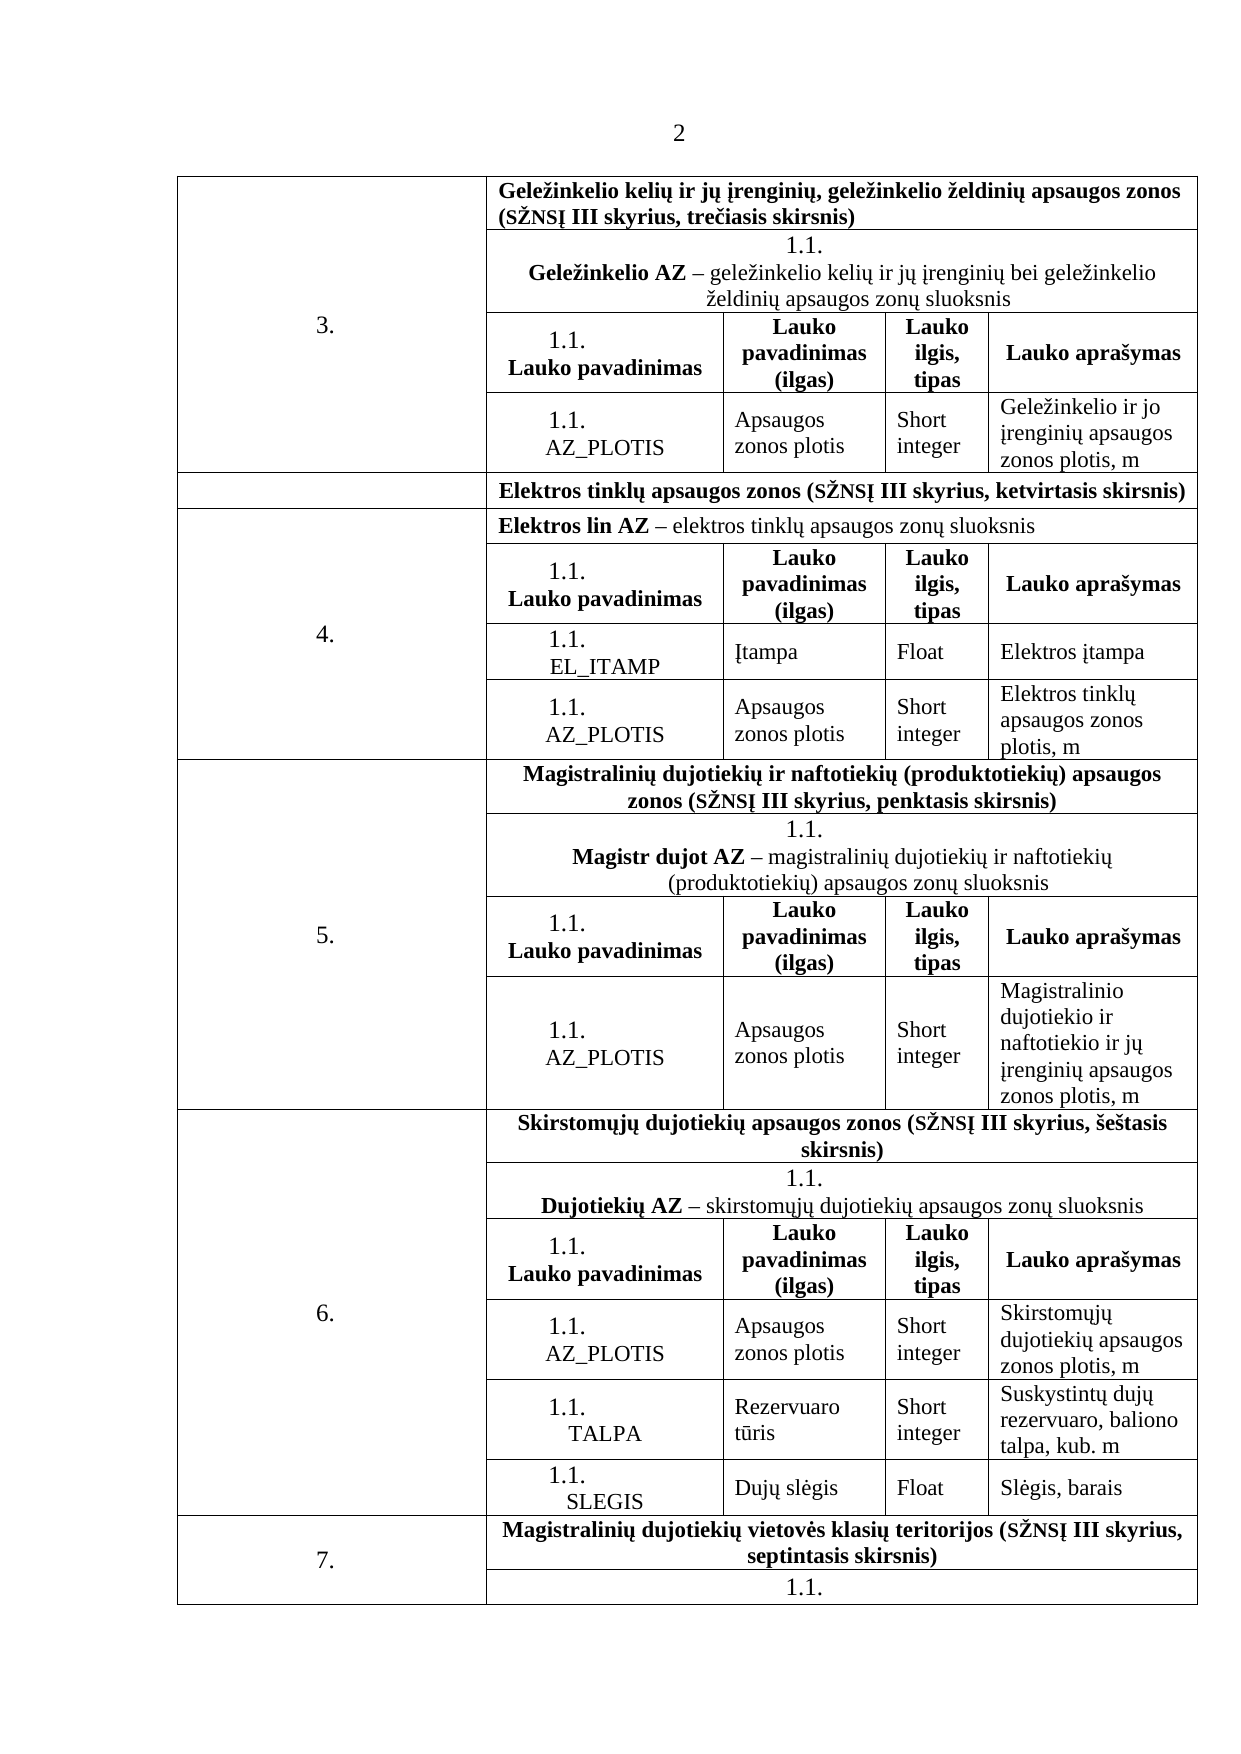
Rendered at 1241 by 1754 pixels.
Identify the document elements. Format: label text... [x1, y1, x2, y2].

table_cell Magistralinių dujotiekių vietovės klasių teritorijos (SŽNSĮ III skyrius, septintasis skirsnis) [487, 1516, 1197, 1568]
table_cell Lauko pavadinimas (ilgas) [724, 544, 885, 623]
table_cell Apsaugos zonos plotis [724, 1300, 885, 1378]
table_cell Short integer [886, 680, 988, 759]
table_cell Lauko ilgis, tipas [886, 313, 988, 392]
table_cell 1.1. Lauko pavadinimas [487, 897, 723, 976]
table_cell [178, 473, 486, 507]
table_cell 1.1. Lauko pavadinimas [487, 544, 723, 623]
table_cell 3. [178, 177, 486, 472]
table_cell Apsaugos zonos plotis [724, 393, 885, 472]
table_cell 1.1. Magistr dujot AZ – magistralinių dujotiekių ir naftotiekių (produktotiekių) apsaugos zonų sluoksnis [487, 814, 1197, 896]
table_cell Lauko pavadinimas (ilgas) [724, 1219, 885, 1298]
table_cell Apsaugos zonos plotis [724, 680, 885, 759]
table_cell Rezervuaro tūris [724, 1380, 885, 1459]
table_cell Elektros lin AZ – elektros tinklų apsaugos zonų sluoksnis [487, 509, 1197, 543]
table_cell Apsaugos zonos plotis [724, 977, 885, 1108]
table_cell 1.1. SLEGIS [487, 1460, 723, 1515]
table_cell Float [886, 1460, 988, 1515]
table_cell 7. [178, 1516, 486, 1604]
table_cell Short integer [886, 1300, 988, 1378]
table_cell Lauko aprašymas [989, 1219, 1197, 1298]
table_cell Lauko ilgis, tipas [886, 897, 988, 976]
table_cell 1.1. EL_ITAMP [487, 624, 723, 679]
table_cell Elektros įtampa [989, 624, 1197, 679]
table_cell 1.1. Geležinkelio AZ – geležinkelio kelių ir jų įrenginių bei geležinkelio želdinių apsaugos zonų sluoksnis [487, 230, 1197, 312]
table_cell Short integer [886, 393, 988, 472]
table_cell Skirstomųjų dujotiekių apsaugos zonos (SŽNSĮ III skyrius, šeštasis skirsnis) [487, 1110, 1197, 1162]
table_cell Float [886, 624, 988, 679]
table_cell 1.1. Lauko pavadinimas [487, 1219, 723, 1298]
table_cell Slėgis, barais [989, 1460, 1197, 1515]
table_cell 1.1. Dujotiekių AZ – skirstomųjų dujotiekių apsaugos zonų sluoksnis [487, 1163, 1197, 1218]
table_cell Lauko pavadinimas (ilgas) [724, 313, 885, 392]
table_cell Lauko ilgis, tipas [886, 544, 988, 623]
table_cell Lauko aprašymas [989, 313, 1197, 392]
table_cell Skirstomųjų dujotiekių apsaugos zonos plotis, m [989, 1300, 1197, 1378]
table_cell 1.1. AZ_PLOTIS [487, 680, 723, 759]
table_cell 6. [178, 1110, 486, 1515]
table_cell 1.1. [487, 1570, 1197, 1604]
table_cell 1.1. TALPA [487, 1380, 723, 1459]
table_cell Lauko pavadinimas (ilgas) [724, 897, 885, 976]
table_cell Short integer [886, 977, 988, 1108]
table_cell Magistralinio dujotiekio ir naftotiekio ir jų įrenginių apsaugos zonos plotis, m [989, 977, 1197, 1108]
table_cell Dujų slėgis [724, 1460, 885, 1515]
table_cell Suskystintų dujų rezervuaro, baliono talpa, kub. m [989, 1380, 1197, 1459]
table_cell Geležinkelio kelių ir jų įrenginių, geležinkelio želdinių apsaugos zonos (SŽNSĮ III skyrius, trečiasis skirsnis) [487, 177, 1197, 229]
table_cell Elektros tinklų apsaugos zonos (SŽNSĮ III skyrius, ketvirtasis skirsnis) [487, 473, 1197, 507]
table_cell 1.1. AZ_PLOTIS [487, 393, 723, 472]
table_cell Magistralinių dujotiekių ir naftotiekių (produktotiekių) apsaugos zonos (SŽNSĮ III skyrius, penktasis skirsnis) [487, 760, 1197, 813]
table_cell Elektros tinklų apsaugos zonos plotis, m [989, 680, 1197, 759]
table_cell Geležinkelio ir jo įrenginių apsaugos zonos plotis, m [989, 393, 1197, 472]
table_cell Lauko aprašymas [989, 544, 1197, 623]
table_cell 1.1. AZ_PLOTIS [487, 1300, 723, 1378]
table_cell 5. [178, 760, 486, 1108]
table_cell Lauko aprašymas [989, 897, 1197, 976]
table_cell 1.1. AZ_PLOTIS [487, 977, 723, 1108]
table_cell Įtampa [724, 624, 885, 679]
table_cell 4. [178, 509, 486, 759]
table_cell Short integer [886, 1380, 988, 1459]
table_cell 1.1. Lauko pavadinimas [487, 313, 723, 392]
table_cell Lauko ilgis, tipas [886, 1219, 988, 1298]
